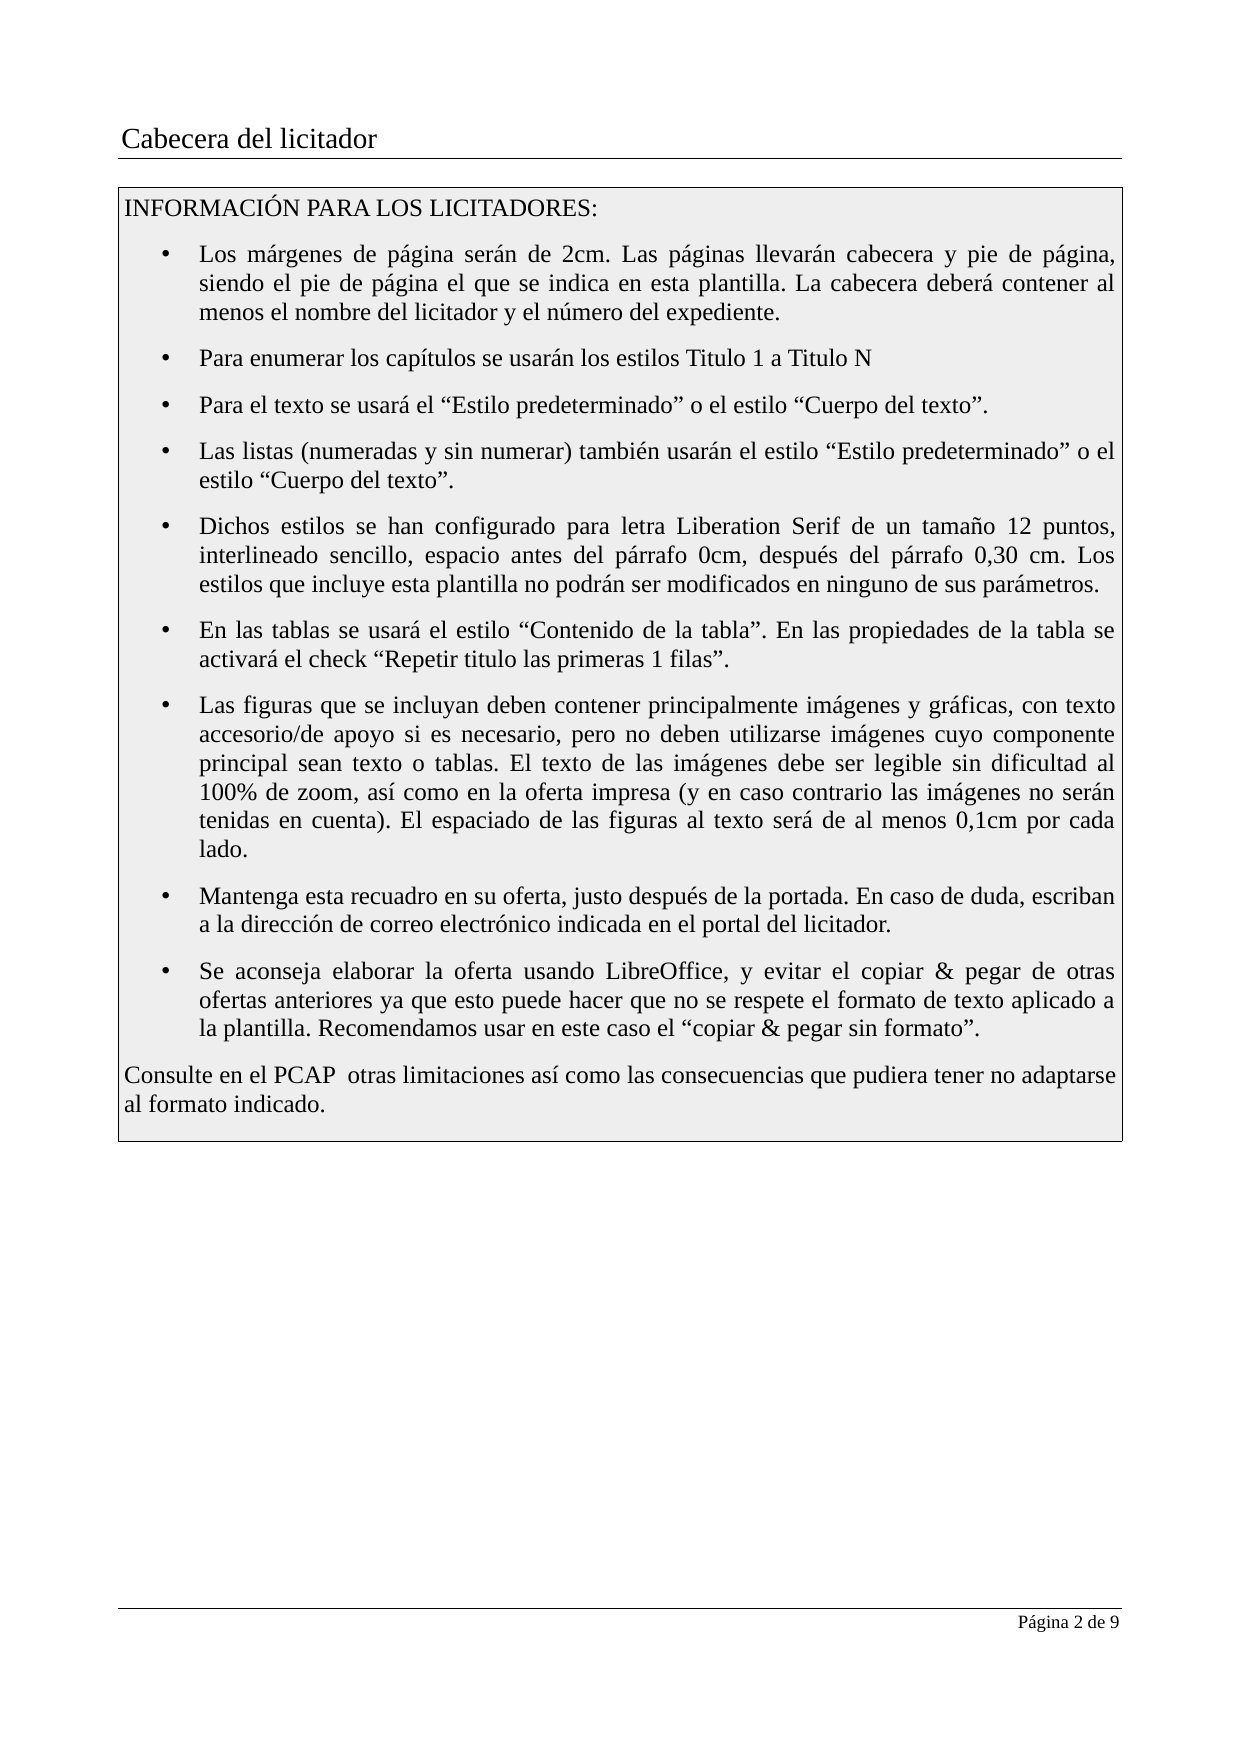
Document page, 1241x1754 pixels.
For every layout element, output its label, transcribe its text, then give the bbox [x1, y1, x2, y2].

table_header INFORMACIÓN PARA LOS LICITADORES: Los márgenes de página serán de 2cm. Las páginas llevarán cabecera y pie de página, siendo el pie de página el que se indica en esta plantilla. La cabecera deberá contener al menos el nombre del licitador y el número del expediente. Para enumerar los capítulos se usarán los estilos Titulo 1 a Titulo N Para el texto se usará el “Estilo predeterminado” o el estilo “Cuerpo del texto”. Las listas (numeradas y sin numerar) también usarán el estilo “Estilo predeterminado” o el estilo “Cuerpo del texto”. Dichos estilos se han configurado para letra Liberation Serif de un tamaño 12 puntos, interlineado sencillo, espacio antes del párrafo 0cm, después del párrafo 0,30 cm. Los estilos que incluye esta plantilla no podrán ser modificados en ninguno de sus parámetros. En las tablas se usará el estilo “Contenido de la tabla”. En las propiedades de la tabla se activará el check “Repetir titulo las primeras 1 filas”. Las figuras que se incluyan deben contener principalmente imágenes y gráficas, con texto accesorio/de apoyo si es necesario, pero no deben utilizarse imágenes cuyo componente principal sean texto o tablas. El texto de las imágenes debe ser legible sin dificultad al 100% de zoom, así como en la oferta impresa (y en caso contrario las imágenes no serán tenidas en cuenta). El espaciado de las figuras al texto será de al menos 0,1cm por cada lado. Mantenga esta recuadro en su oferta, justo después de la portada. En caso de duda, escriban a la dirección de correo electrónico indicada en el portal del licitador. Se aconseja elaborar la oferta usando LibreOffice, y evitar el copiar & pegar de otras ofertas anteriores ya que esto puede hacer que no se respete el formato de texto aplicado a la plantilla. Recomendamos usar en este caso el “copiar & pegar sin formato”. Consulte en el PCAP otras limitaciones así como las consecuencias que pudiera tener no adaptarse al formato indicado. [119, 188, 1122, 1141]
